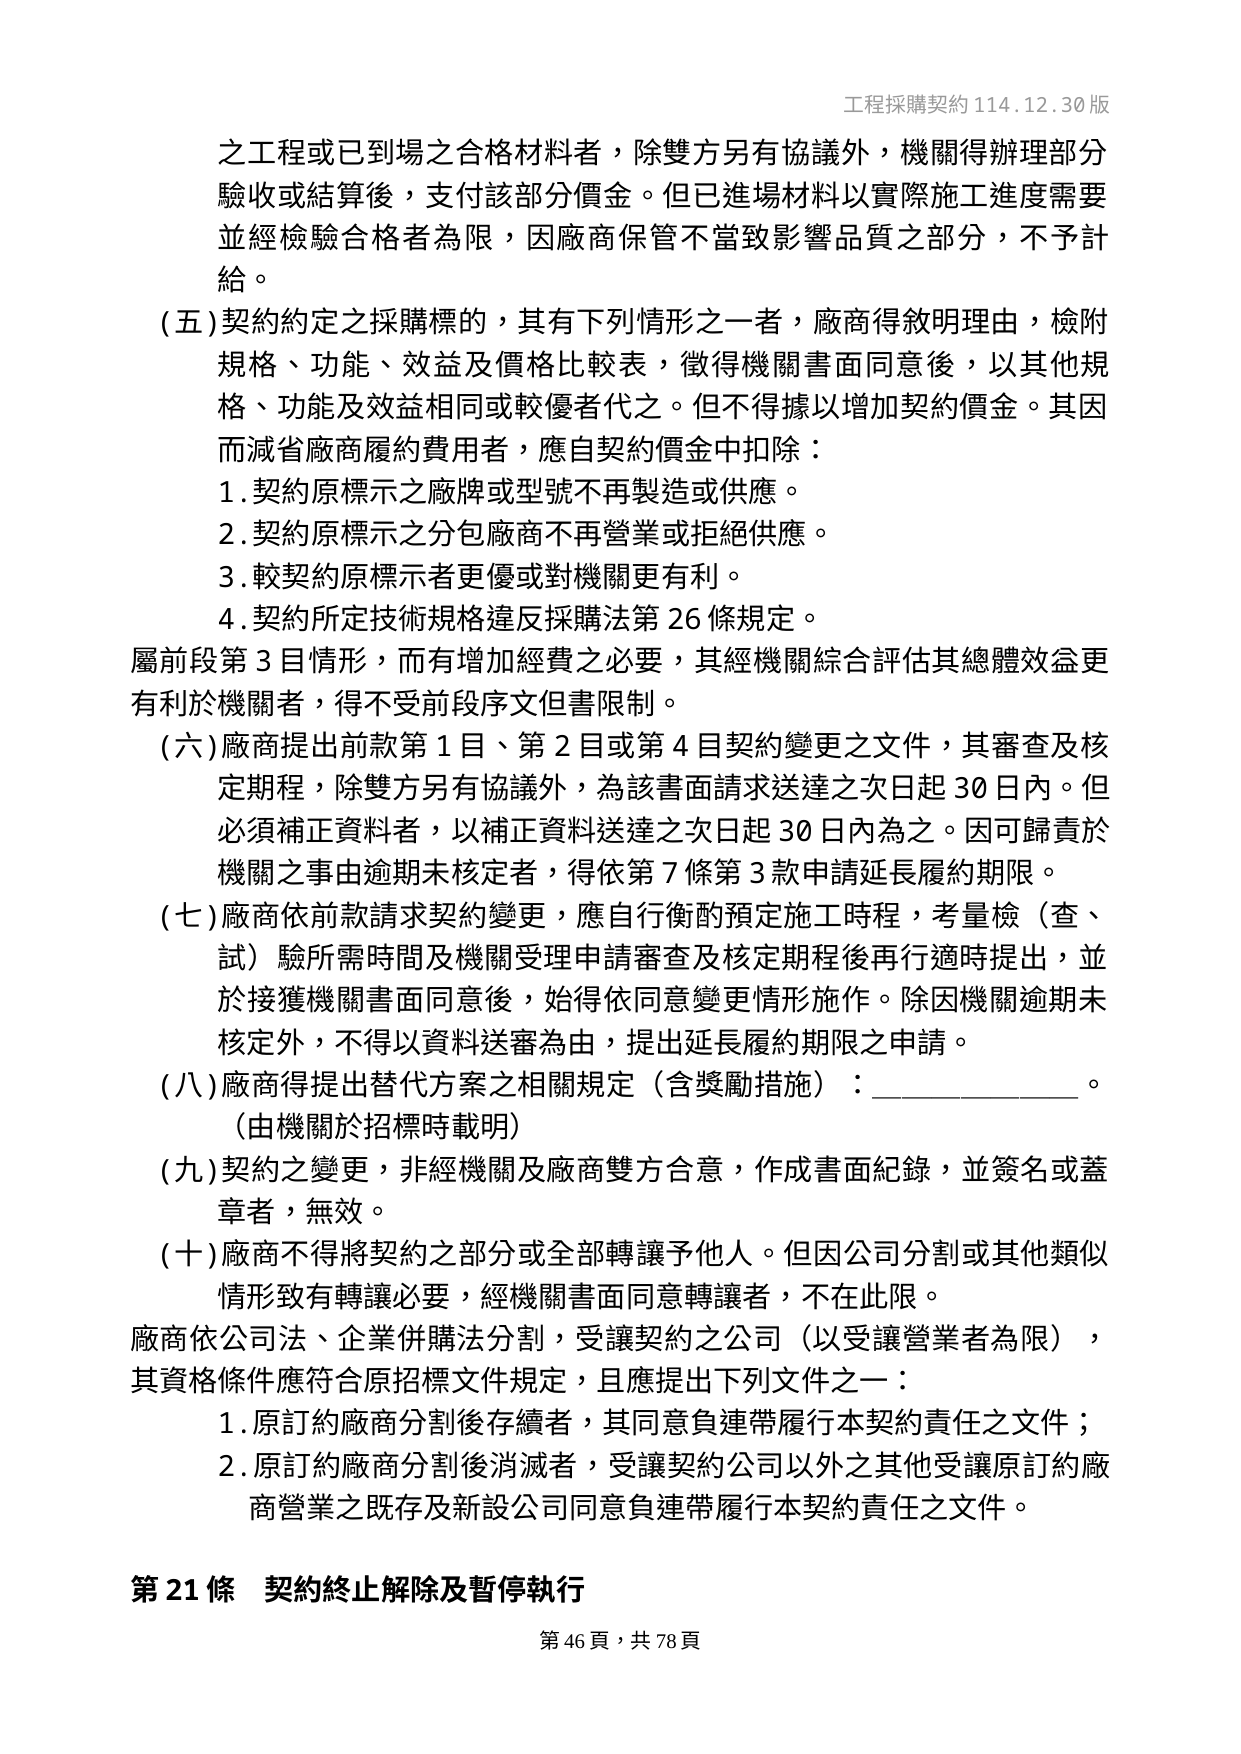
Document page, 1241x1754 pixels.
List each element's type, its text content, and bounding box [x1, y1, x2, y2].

text (十)廠商不得將契約之部分或全部轉讓予他人。但因公司分割或其他類似情形致有轉讓必要，經機關書面同意轉讓者，不在此限。 [156, 1231, 1110, 1316]
text 第21條 契約終止解除及暫停執行 [130, 1567, 1110, 1609]
text 4.契約所定技術規格違反採購法第26條規定。 [217, 596, 1110, 638]
text (七)廠商依前款請求契約變更，應自行衡酌預定施工時程，考量檢（查、試）驗所需時間及機關受理申請審查及核定期程後再行適時提出，並於接獲機關書面同意後，始得依同意變更情形施作。除因機關逾期未核定外，不得以資料送審為由，提出延長履約期限之申請。 [156, 892, 1110, 1061]
text 之工程或已到場之合格材料者，除雙方另有協議外，機關得辦理部分驗收或結算後，支付該部分價金。但已進場材料以實際施工進度需要並經檢驗合格者為限，因廠商保管不當致影響品質之部分，不予計給。 [156, 130, 1110, 299]
text (八)廠商得提出替代方案之相關規定（含獎勵措施）：＿＿＿＿＿＿＿。（由機關於招標時載明） [156, 1061, 1110, 1146]
text 1.契約原標示之廠牌或型號不再製造或供應。 [217, 468, 1110, 511]
text (五)契約約定之採購標的，其有下列情形之一者，廠商得敘明理由，檢附規格、功能、效益及價格比較表，徵得機關書面同意後，以其他規格、功能及效益相同或較優者代之。但不得據以增加契約價金。其因而減省廠商履約費用者，應自契約價金中扣除： [156, 299, 1110, 468]
text 1.原訂約廠商分割後存續者，其同意負連帶履行本契約責任之文件； [217, 1400, 1110, 1442]
text 2.原訂約廠商分割後消滅者，受讓契約公司以外之其他受讓原訂約廠商營業之既存及新設公司同意負連帶履行本契約責任之文件。 [217, 1442, 1110, 1527]
text (六)廠商提出前款第1目、第2目或第4目契約變更之文件，其審查及核定期程，除雙方另有協議外，為該書面請求送達之次日起30日內。但必須補正資料者，以補正資料送達之次日起30日內為之。因可歸責於機關之事由逾期未核定者，得依第7條第3款申請延長履約期限。 [156, 723, 1110, 892]
text 廠商依公司法、企業併購法分割，受讓契約之公司（以受讓營業者為限），其資格條件應符合原招標文件規定，且應提出下列文件之一： [130, 1316, 1110, 1400]
text 屬前段第3目情形，而有增加經費之必要，其經機關綜合評估其總體效益更有利於機關者，得不受前段序文但書限制。 [130, 638, 1110, 723]
text 3.較契約原標示者更優或對機關更有利。 [217, 553, 1110, 596]
text 2.契約原標示之分包廠商不再營業或拒絕供應。 [217, 511, 1110, 553]
text (九)契約之變更，非經機關及廠商雙方合意，作成書面紀錄，並簽名或蓋章者，無效。 [156, 1146, 1110, 1231]
